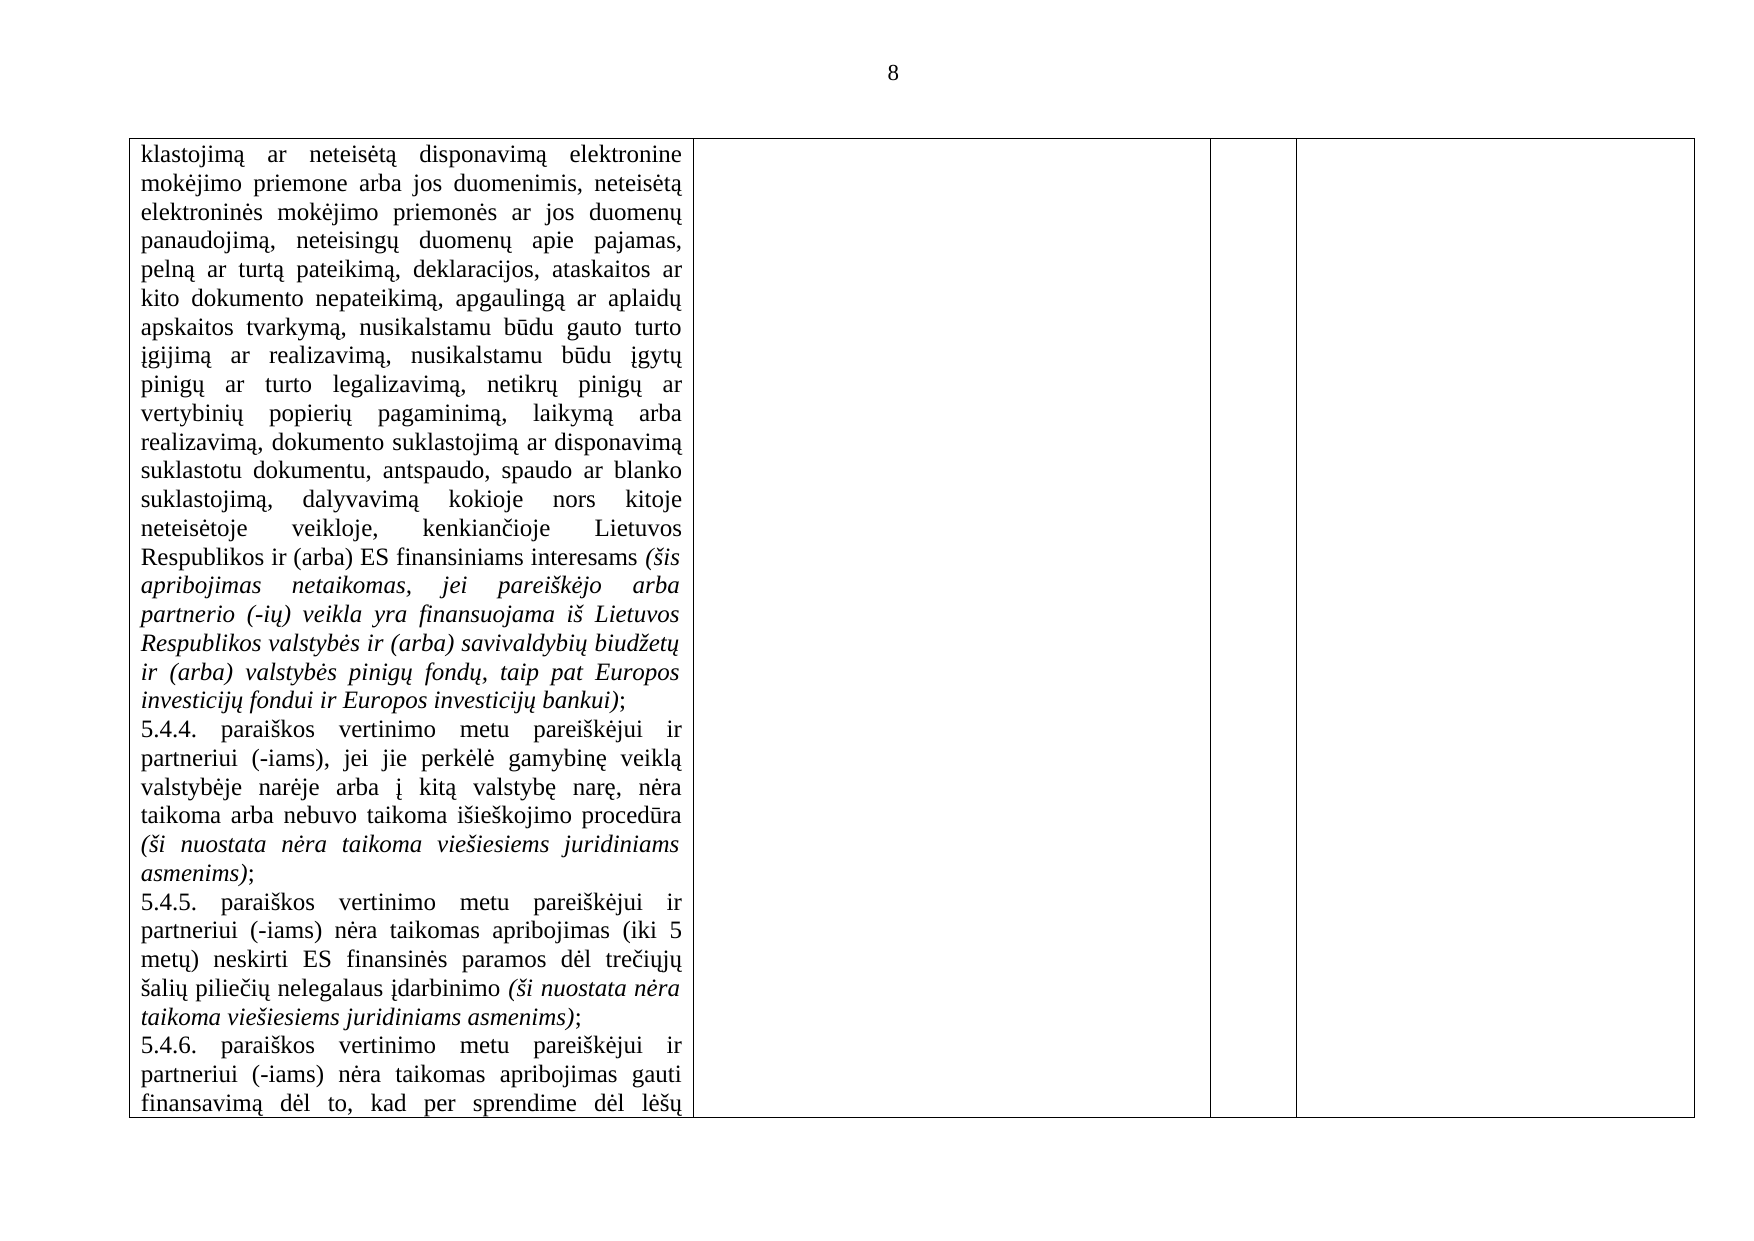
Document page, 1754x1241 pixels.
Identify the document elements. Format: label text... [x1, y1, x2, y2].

table_cell klastojimą ar neteisėtą disponavimą elektronine mokėjimo priemone arba jos duomenimis, neteisėtą elektroninės mokėjimo priemonės ar jos duomenų panaudojimą, neteisingų duomenų apie pajamas, pelną ar turtą pateikimą, deklaracijos, ataskaitos ar kito dokumento nepateikimą, apgaulingą ar aplaidų apskaitos tvarkymą, nusikalstamu būdu gauto turto įgijimą ar realizavimą, nusikalstamu būdu įgytų pinigų ar turto legalizavimą, netikrų pinigų ar vertybinių popierių pagaminimą, laikymą arba realizavimą, dokumento suklastojimą ar disponavimą suklastotu dokumentu, antspaudo, spaudo ar blanko suklastojimą, dalyvavimą kokioje nors kitoje neteisėtoje veikloje, kenkiančioje Lietuvos Respublikos ir (arba) ES finansiniams interesams (šis apribojimas netaikomas, jei pareiškėjo arba partnerio (-ių) veikla yra finansuojama iš Lietuvos Respublikos valstybės ir (arba) savivaldybių biudžetų ir (arba) valstybės pinigų fondų, taip pat Europos investicijų fondui ir Europos investicijų bankui); 5.4.4. paraiškos vertinimo metu pareiškėjui ir partneriui (-iams), jei jie perkėlė gamybinę veiklą valstybėje narėje arba į kitą valstybę narę, nėra taikoma arba nebuvo taikoma išieškojimo procedūra (ši nuostata nėra taikoma viešiesiems juridiniams asmenims); 5.4.5. paraiškos vertinimo metu pareiškėjui ir partneriui (-iams) nėra taikomas apribojimas (iki 5 metų) neskirti ES finansinės paramos dėl trečiųjų šalių piliečių nelegalaus įdarbinimo (ši nuostata nėra taikoma viešiesiems juridiniams asmenims); 5.4.6. paraiškos vertinimo metu pareiškėjui ir partneriui (-iams) nėra taikomas apribojimas gauti finansavimą dėl to, kad per sprendime dėl lėšų [130, 139, 693, 1117]
table_cell [1297, 139, 1694, 1117]
table_cell [694, 139, 1210, 1117]
table_cell [1211, 139, 1296, 1117]
